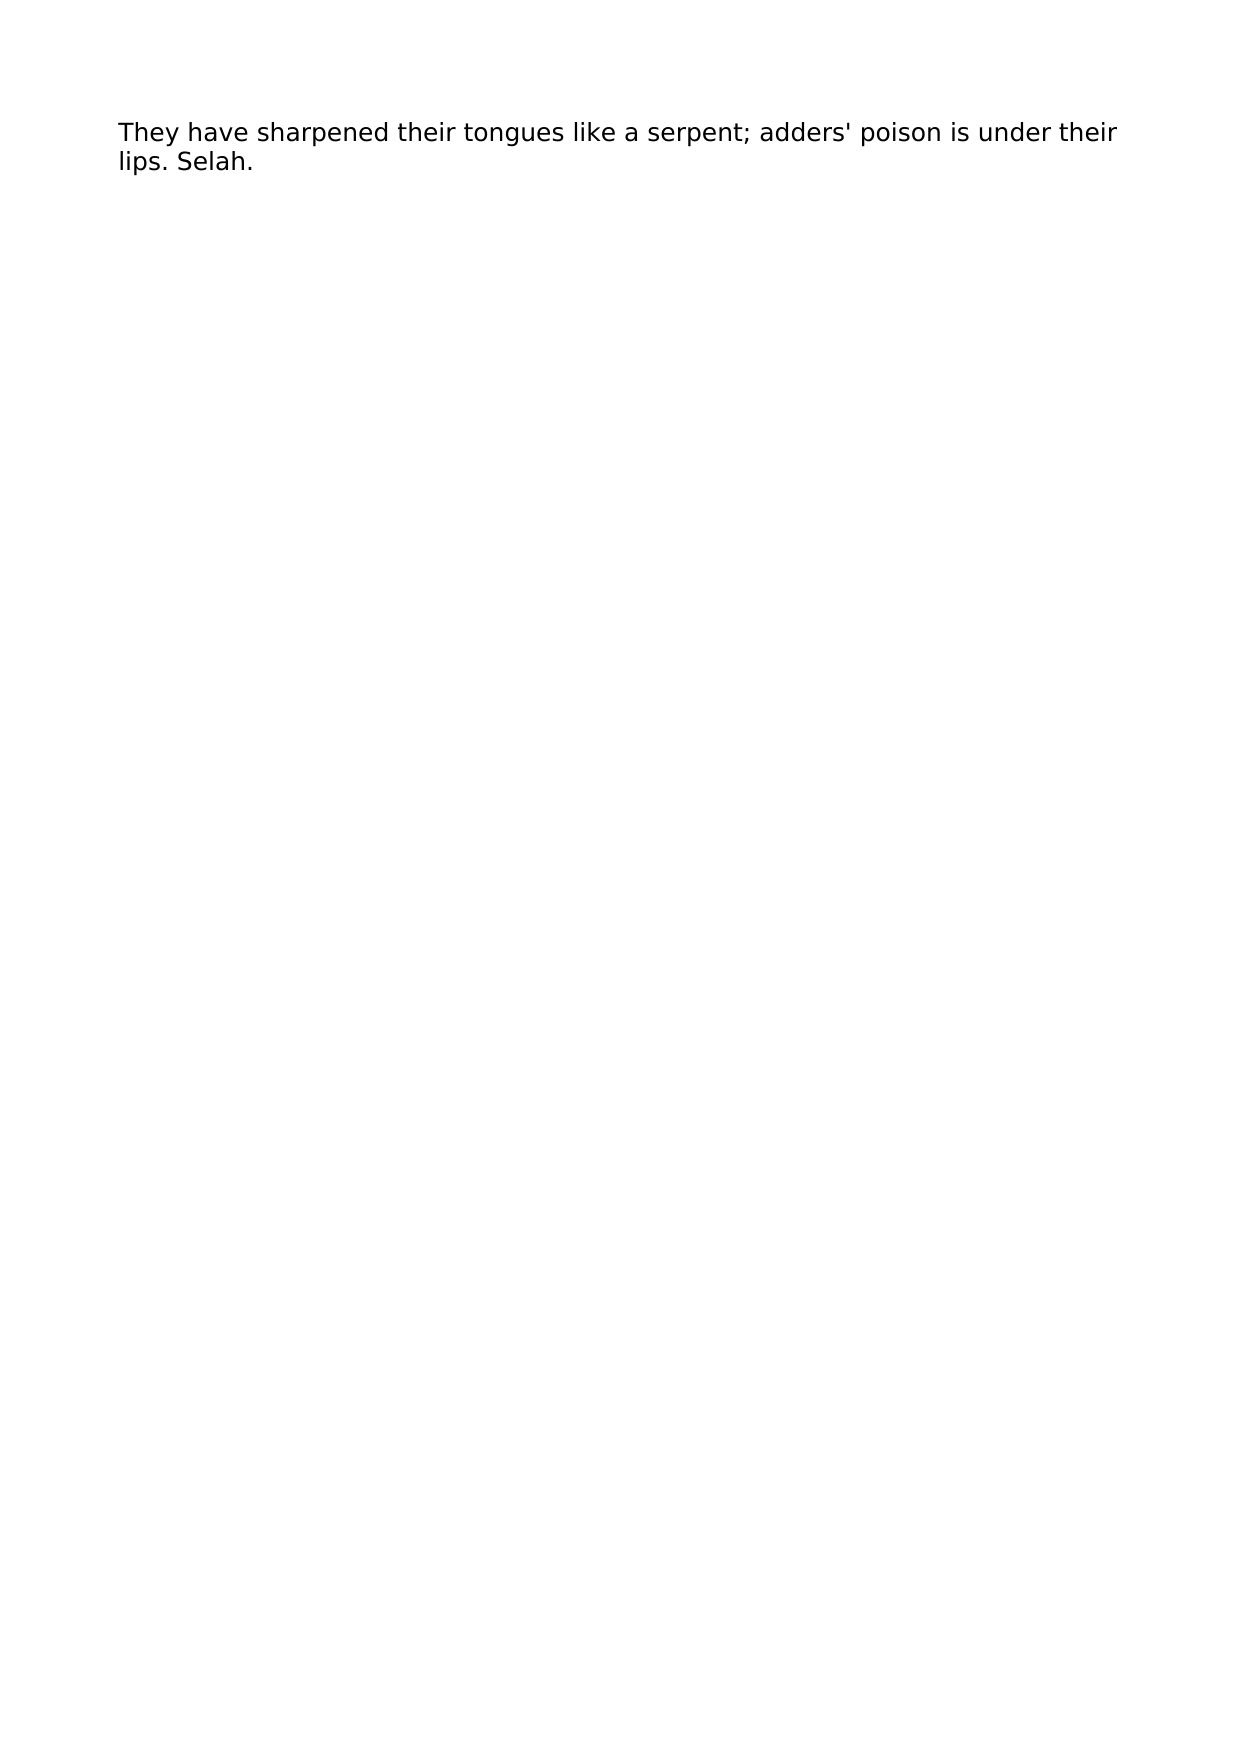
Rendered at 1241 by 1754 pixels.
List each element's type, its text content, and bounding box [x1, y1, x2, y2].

text They have sharpened their tongues like a serpent; adders' poison is under their lips. Selah. [118, 118, 1122, 176]
